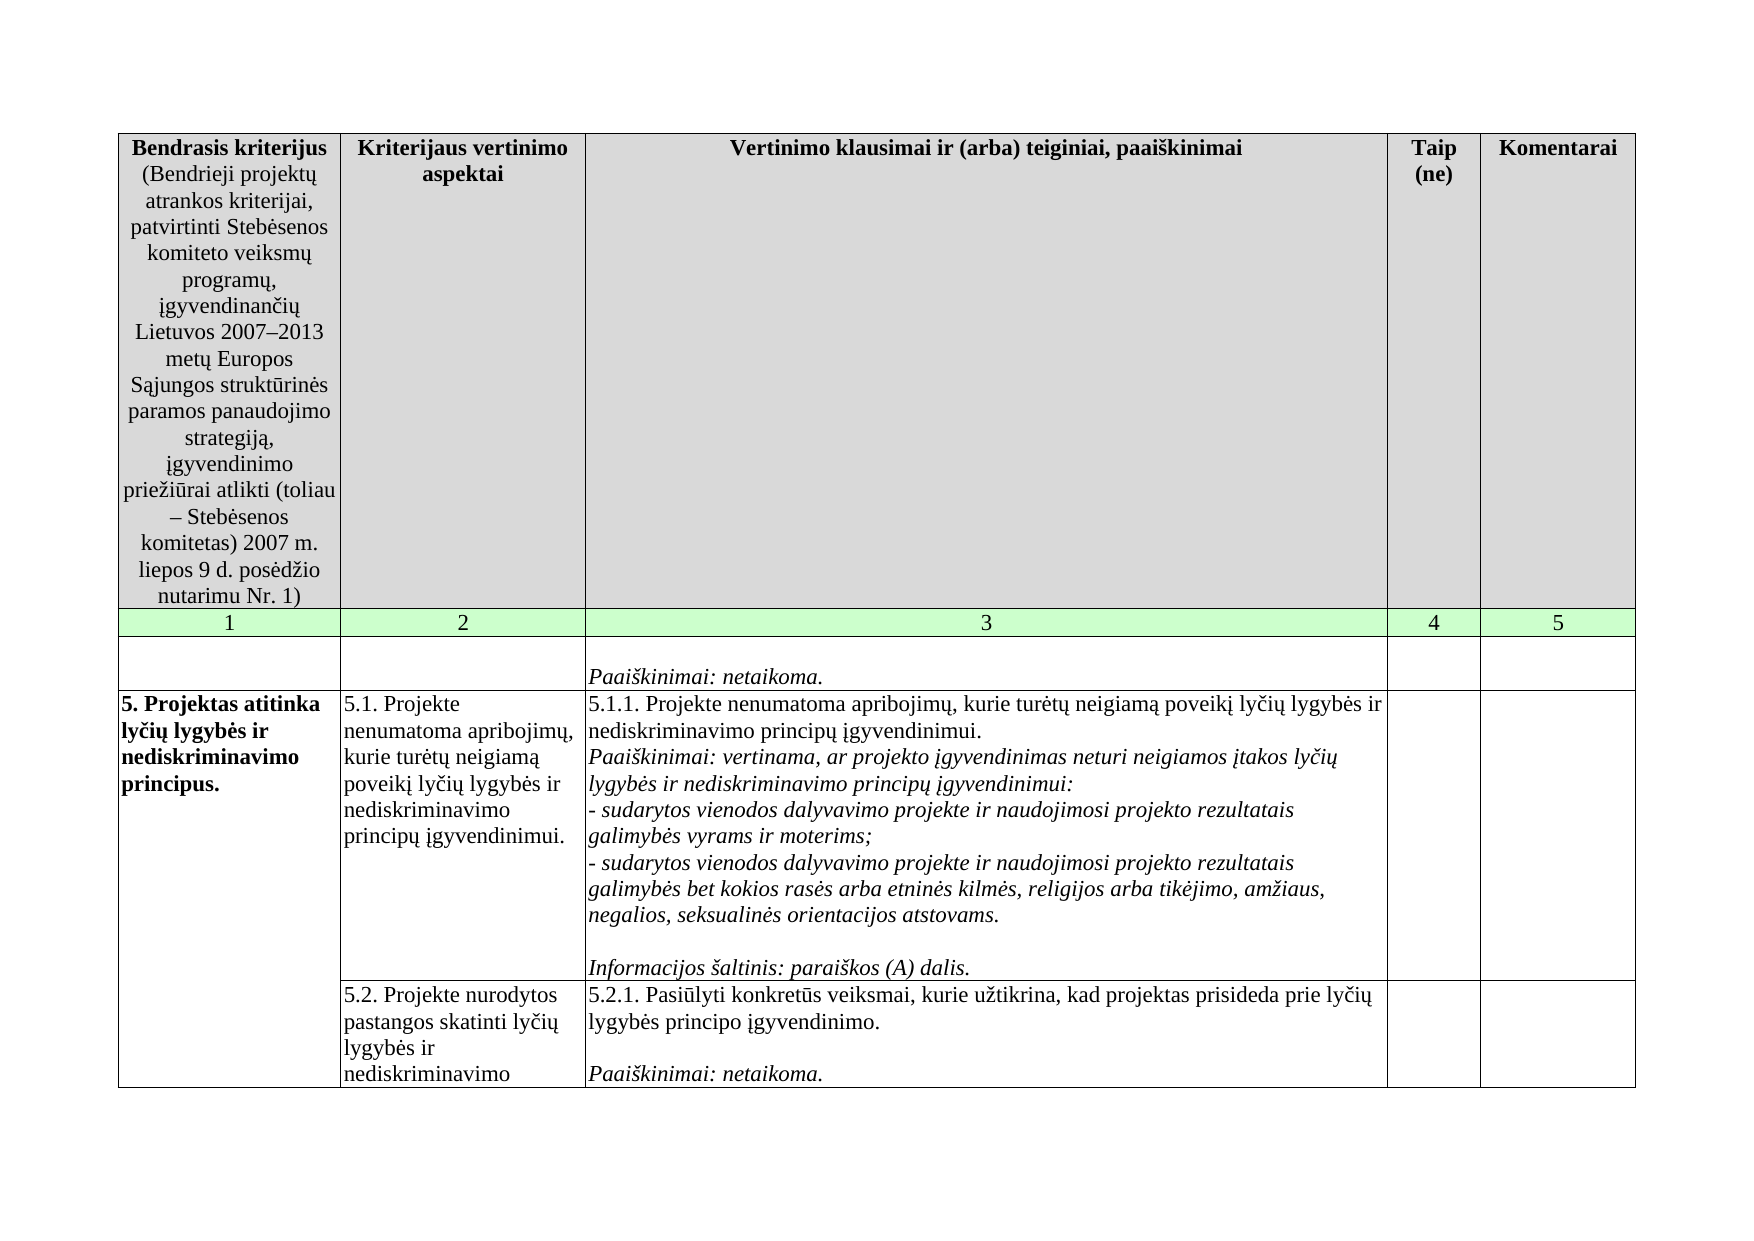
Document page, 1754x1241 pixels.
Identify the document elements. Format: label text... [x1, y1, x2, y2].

table_cell 5.1. Projekte nenumatoma apribojimų, kurie turėtų neigiamą poveikį lyčių lygybės ir nediskriminavimo principų įgyvendinimui. [341, 691, 585, 980]
table_cell [1481, 691, 1635, 980]
table_cell [1481, 981, 1635, 1087]
table_cell 1 [119, 609, 340, 636]
table_cell 2 [341, 609, 585, 636]
table_header Kriterijaus vertinimo aspektai [341, 134, 585, 608]
table_cell Paaiškinimai: netaikoma. [586, 637, 1387, 689]
table_header Vertinimo klausimai ir (arba) teiginiai, paaiškinimai [586, 134, 1387, 608]
table_cell [1388, 637, 1480, 689]
table_cell 5. Projektas atitinka lyčių lygybės ir nediskriminavimo principus. [119, 691, 340, 1087]
table_cell [1388, 981, 1480, 1087]
table_cell [1481, 637, 1635, 689]
table_cell [1388, 691, 1480, 980]
table_cell [341, 637, 585, 689]
table_header Taip (ne) [1388, 134, 1480, 608]
table_cell 4 [1388, 609, 1480, 636]
table_header Bendrasis kriterijus (Bendrieji projektų atrankos kriterijai, patvirtinti Stebėsenos komiteto veiksmų programų, įgyvendinančių Lietuvos 2007–2013 metų Europos Sąjungos struktūrinės paramos panaudojimo strategiją, įgyvendinimo priežiūrai atlikti (toliau – Stebėsenos komitetas) 2007 m. liepos 9 d. posėdžio nutarimu Nr. 1) [119, 134, 340, 608]
table_cell 5 [1481, 609, 1635, 636]
table_header Komentarai [1481, 134, 1635, 608]
table_cell 5.2.1. Pasiūlyti konkretūs veiksmai, kurie užtikrina, kad projektas prisideda prie lyčių lygybės principo įgyvendinimo. Paaiškinimai: netaikoma. [586, 981, 1387, 1087]
table_cell 5.1.1. Projekte nenumatoma apribojimų, kurie turėtų neigiamą poveikį lyčių lygybės ir nediskriminavimo principų įgyvendinimui. Paaiškinimai: vertinama, ar projekto įgyvendinimas neturi neigiamos įtakos lyčių lygybės ir nediskriminavimo principų įgyvendinimui: - sudarytos vienodos dalyvavimo projekte ir naudojimosi projekto rezultatais galimybės vyrams ir moterims; - sudarytos vienodos dalyvavimo projekte ir naudojimosi projekto rezultatais galimybės bet kokios rasės arba etninės kilmės, religijos arba tikėjimo, amžiaus, negalios, seksualinės orientacijos atstovams. Informacijos šaltinis: paraiškos (A) dalis. [586, 691, 1387, 980]
table_cell 3 [586, 609, 1387, 636]
table_cell [119, 637, 340, 689]
table_cell 5.2. Projekte nurodytos pastangos skatinti lyčių lygybės ir nediskriminavimo [341, 981, 585, 1087]
